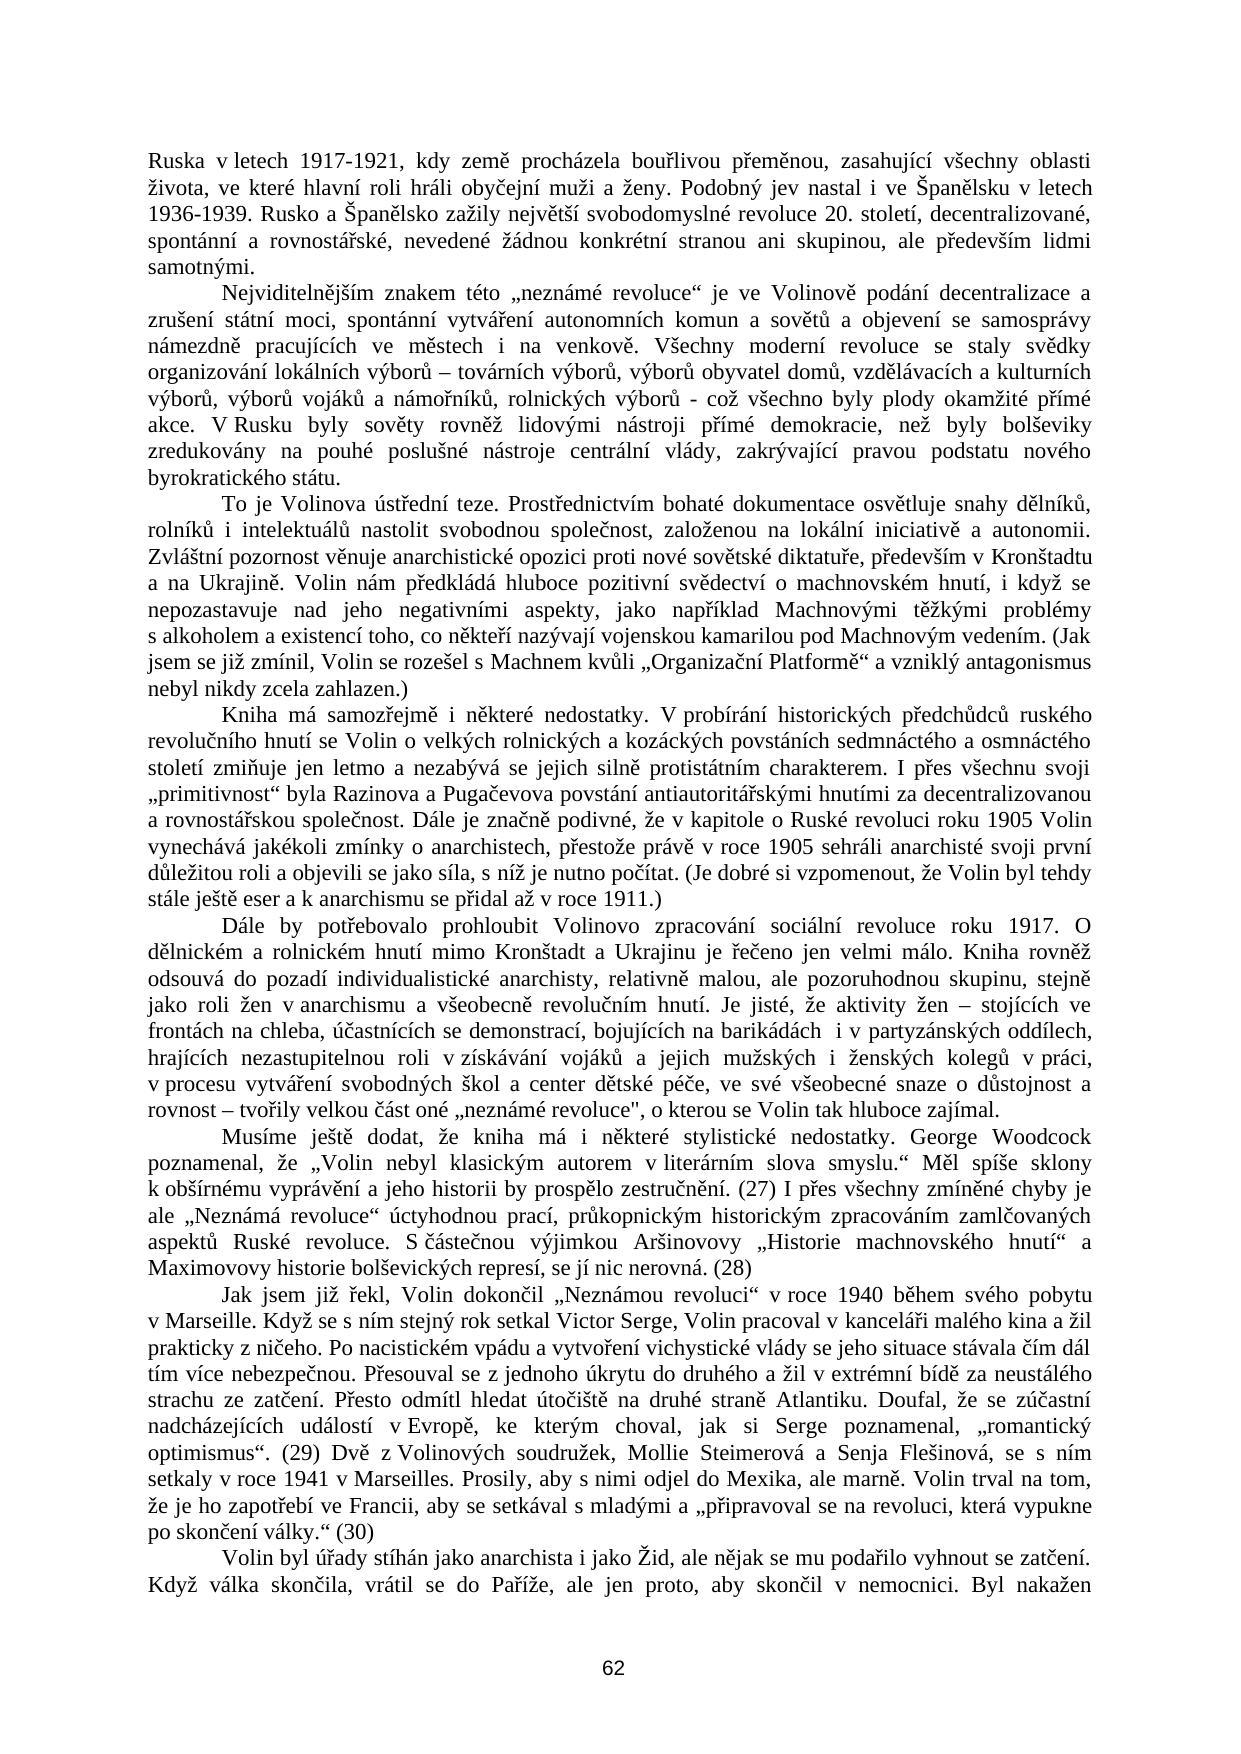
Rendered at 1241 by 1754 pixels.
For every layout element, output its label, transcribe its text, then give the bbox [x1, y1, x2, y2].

text To je Volinova ústřední teze. Prostřednictvím bohaté dokumentace osvětluje snahy dělníků, rolníků i intelektuálů nastolit svobodnou společnost, založenou na lokální iniciativě a autonomii. Zvláštní pozornost věnuje anarchistické opozici proti nové sovětské diktatuře, především v Kronštadtu a na Ukrajině. Volin nám předkládá hluboce pozitivní svědectví o machnovském hnutí, i když se nepozastavuje nad jeho negativními aspekty, jako například Machnovými těžkými problémy s alkoholem a existencí toho, co někteří nazývají vojenskou kamarilou pod Machnovým vedením. (Jak jsem se již zmínil, Volin se rozešel s Machnem kvůli „Organizační Platformě“ a vzniklý antagonismus nebyl nikdy zcela zahlazen.) [148, 490, 1093, 701]
text Nejviditelnějším znakem této „neznámé revoluce“ je ve Volinově podání decentralizace a zrušení státní moci, spontánní vytváření autonomních komun a sovětů a objevení se samosprávy námezdně pracujících ve městech i na venkově. Všechny moderní revoluce se staly svědky organizování lokálních výborů – továrních výborů, výborů obyvatel domů, vzdělávacích a kulturních výborů, výborů vojáků a námořníků, rolnických výborů - což všechno byly plody okamžité přímé akce. V Rusku byly sověty rovněž lidovými nástroji přímé demokracie, než byly bolševiky zredukovány na pouhé poslušné nástroje centrální vlády, zakrývající pravou podstatu nového byrokratického státu. [148, 279, 1093, 490]
text Kniha má samozřejmě i některé nedostatky. V probírání historických předchůdců ruského revolučního hnutí se Volin o velkých rolnických a kozáckých povstáních sedmnáctého a osmnáctého století zmiňuje jen letmo a nezabývá se jejich silně protistátním charakterem. I přes všechnu svoji „primitivnost“ byla Razinova a Pugačevova povstání antiautoritářskými hnutími za decentralizovanou a rovnostářskou společnost. Dále je značně podivné, že v kapitole o Ruské revoluci roku 1905 Volin vynechává jakékoli zmínky o anarchistech, přestože právě v roce 1905 sehráli anarchisté svoji první důležitou roli a objevili se jako síla, s níž je nutno počítat. (Je dobré si vzpomenout, že Volin byl tehdy stále ještě eser a k anarchismu se přidal až v roce 1911.) [148, 701, 1093, 912]
text Volin byl úřady stíhán jako anarchista i jako Žid, ale nějak se mu podařilo vyhnout se zatčení. Když válka skončila, vrátil se do Paříže, ale jen proto, aby skončil v nemocnici. Byl nakažen [148, 1544, 1093, 1597]
text Musíme ještě dodat, že kniha má i některé stylistické nedostatky. George Woodcock poznamenal, že „Volin nebyl klasickým autorem v literárním slova smyslu.“ Měl spíše sklony k obšírnému vyprávění a jeho historii by prospělo zestručnění. (27) I přes všechny zmíněné chyby je ale „Neznámá revoluce“ úctyhodnou prací, průkopnickým historickým zpracováním zamlčovaných aspektů Ruské revoluce. S částečnou výjimkou Aršinovovy „Historie machnovského hnutí“ a Maximovovy historie bolševických represí, se jí nic nerovná. (28) [148, 1123, 1093, 1281]
text Dále by potřebovalo prohloubit Volinovo zpracování sociální revoluce roku 1917. O dělnickém a rolnickém hnutí mimo Kronštadt a Ukrajinu je řečeno jen velmi málo. Kniha rovněž odsouvá do pozadí individualistické anarchisty, relativně malou, ale pozoruhodnou skupinu, stejně jako roli žen v anarchismu a všeobecně revolučním hnutí. Je jisté, že aktivity žen – stojících ve frontách na chleba, účastnících se demonstrací, bojujících na barikádách i v partyzánských oddílech, hrajících nezastupitelnou roli v získávání vojáků a jejich mužských i ženských kolegů v práci, v procesu vytváření svobodných škol a center dětské péče, ve své všeobecné snaze o důstojnost a rovnost – tvořily velkou část oné „neznámé revoluce", o kterou se Volin tak hluboce zajímal. [148, 912, 1093, 1123]
text Ruska v letech 1917-1921, kdy země procházela bouřlivou přeměnou, zasahující všechny oblasti života, ve které hlavní roli hráli obyčejní muži a ženy. Podobný jev nastal i ve Španělsku v letech 1936-1939. Rusko a Španělsko zažily největší svobodomyslné revoluce 20. století, decentralizované, spontánní a rovnostářské, nevedené žádnou konkrétní stranou ani skupinou, ale především lidmi samotnými. [148, 148, 1093, 279]
text Jak jsem již řekl, Volin dokončil „Neznámou revoluci“ v roce 1940 během svého pobytu v Marseille. Když se s ním stejný rok setkal Victor Serge, Volin pracoval v kanceláři malého kina a žil prakticky z ničeho. Po nacistickém vpádu a vytvoření vichystické vlády se jeho situace stávala čím dál tím více nebezpečnou. Přesouval se z jednoho úkrytu do druhého a žil v extrémní bídě za neustálého strachu ze zatčení. Přesto odmítl hledat útočiště na druhé straně Atlantiku. Doufal, že se zúčastní nadcházejících událostí v Evropě, ke kterým choval, jak si Serge poznamenal, „romantický optimismus“. (29) Dvě z Volinových soudružek, Mollie Steimerová a Senja Flešinová, se s ním setkaly v roce 1941 v Marseilles. Prosily, aby s nimi odjel do Mexika, ale marně. Volin trval na tom, že je ho zapotřebí ve Francii, aby se setkával s mladými a „připravoval se na revoluci, která vypukne po skončení války.“ (30) [148, 1281, 1093, 1544]
